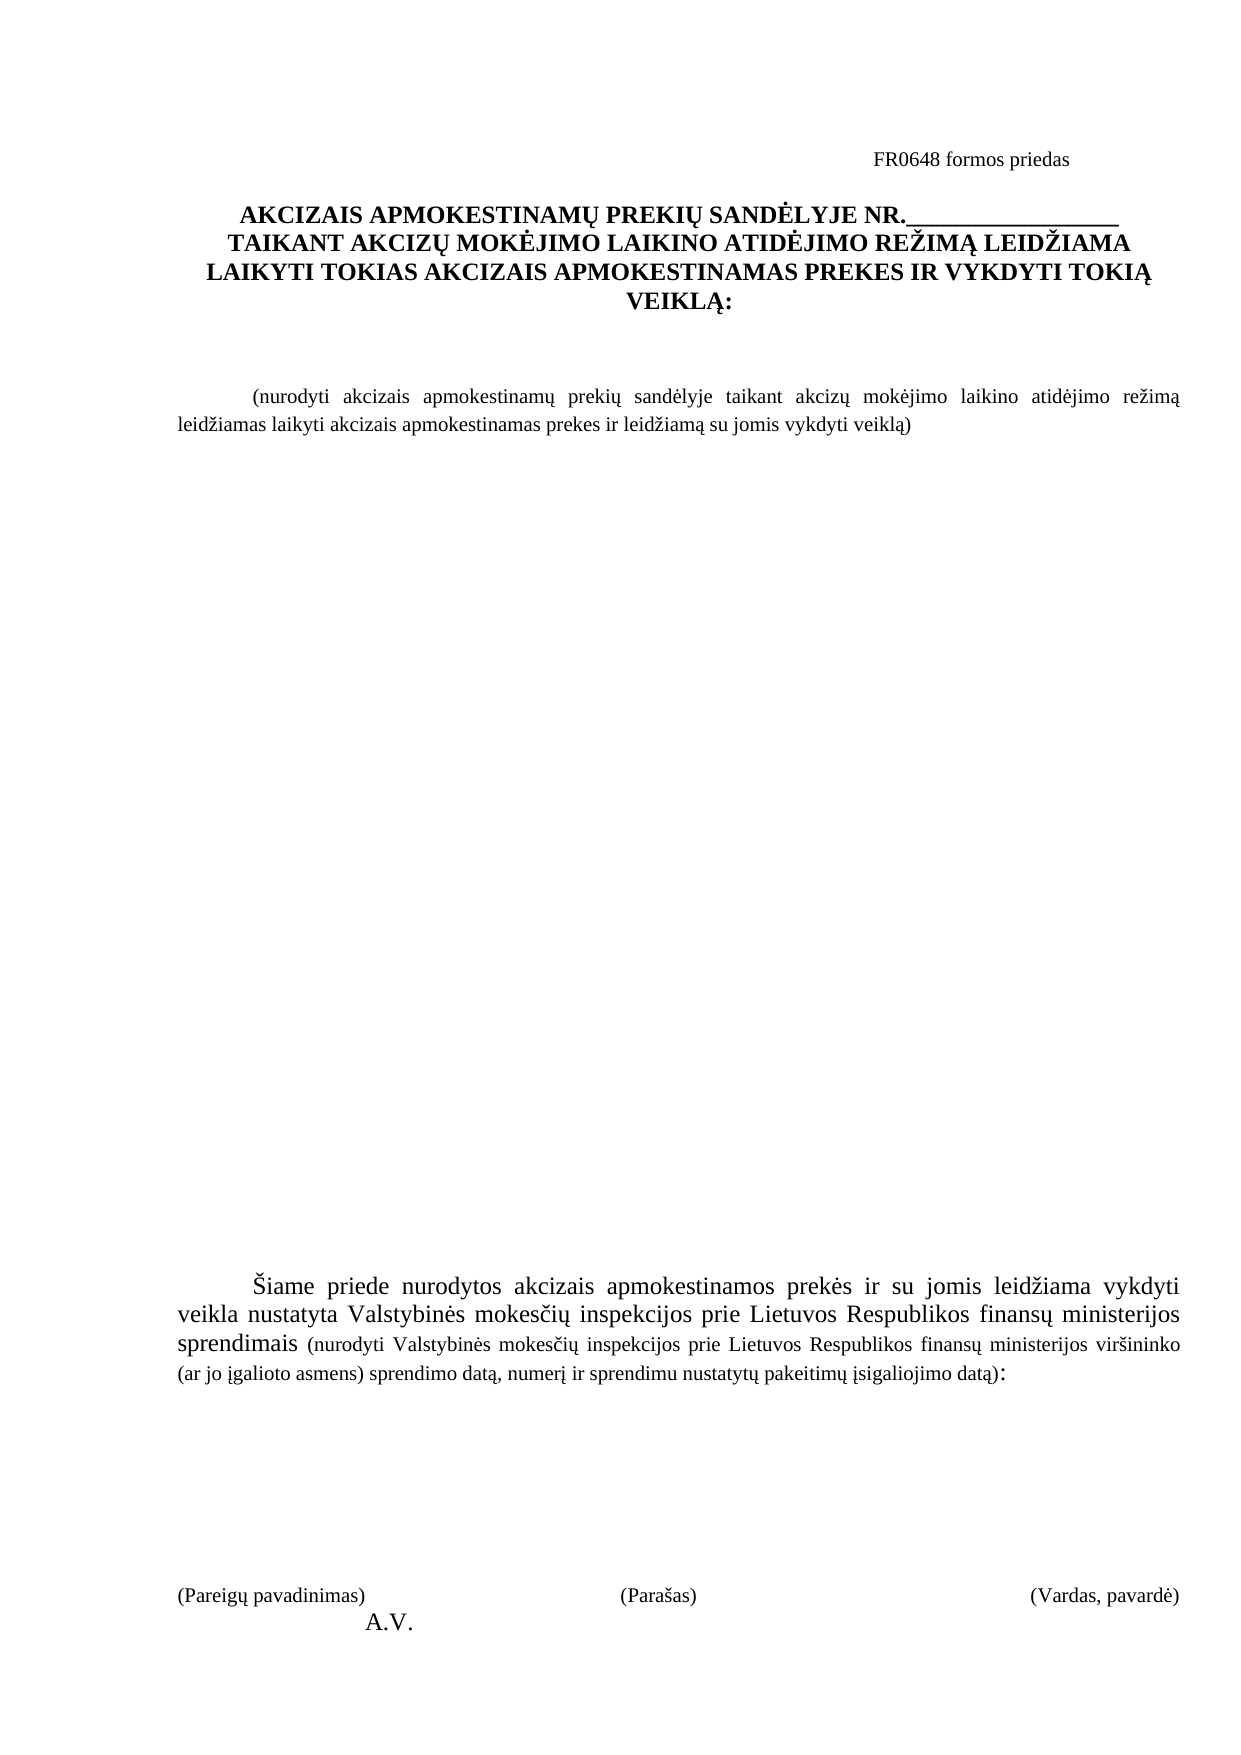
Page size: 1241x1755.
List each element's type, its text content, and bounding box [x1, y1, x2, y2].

text FR0648 formos priedas [777, 147, 1181, 171]
text (nurodyti akcizais apmokestinamų prekių sandėlyje taikant akcizų mokėjimo laikino atidėjimo režimą leidžiamas laikyti akcizais apmokestinamas prekes ir leidžiamą su jomis vykdyti veiklą) [177, 384, 1181, 437]
text A.V. [177, 1607, 1181, 1636]
text (Pareigų pavadinimas) (Parašas) (Vardas, pavardė) [177, 1583, 1181, 1607]
text AKCIZAIS APMOKESTINAMŲ PREKIŲ SANDĖLYJE NR._________________ TAIKANT AKCIZŲ MOKĖJIMO LAIKINO ATIDĖJIMO REŽIMĄ LEIDŽIAMA LAIKYTI TOKIAS AKCIZAIS APMOKESTINAMAS PREKES IR VYKDYTI TOKIĄ VEIKLĄ: [177, 200, 1181, 315]
text Šiame priede nurodytos akcizais apmokestinamos prekės ir su jomis leidžiama vykdyti veikla nustatyta Valstybinės mokesčių inspekcijos prie Lietuvos Respublikos finansų ministerijos sprendimais (nurodyti Valstybinės mokesčių inspekcijos prie Lietuvos Respublikos finansų ministerijos viršininko (ar jo įgalioto asmens) sprendimo datą, numerį ir sprendimu nustatytų pakeitimų įsigaliojimo datą): [177, 1271, 1181, 1386]
